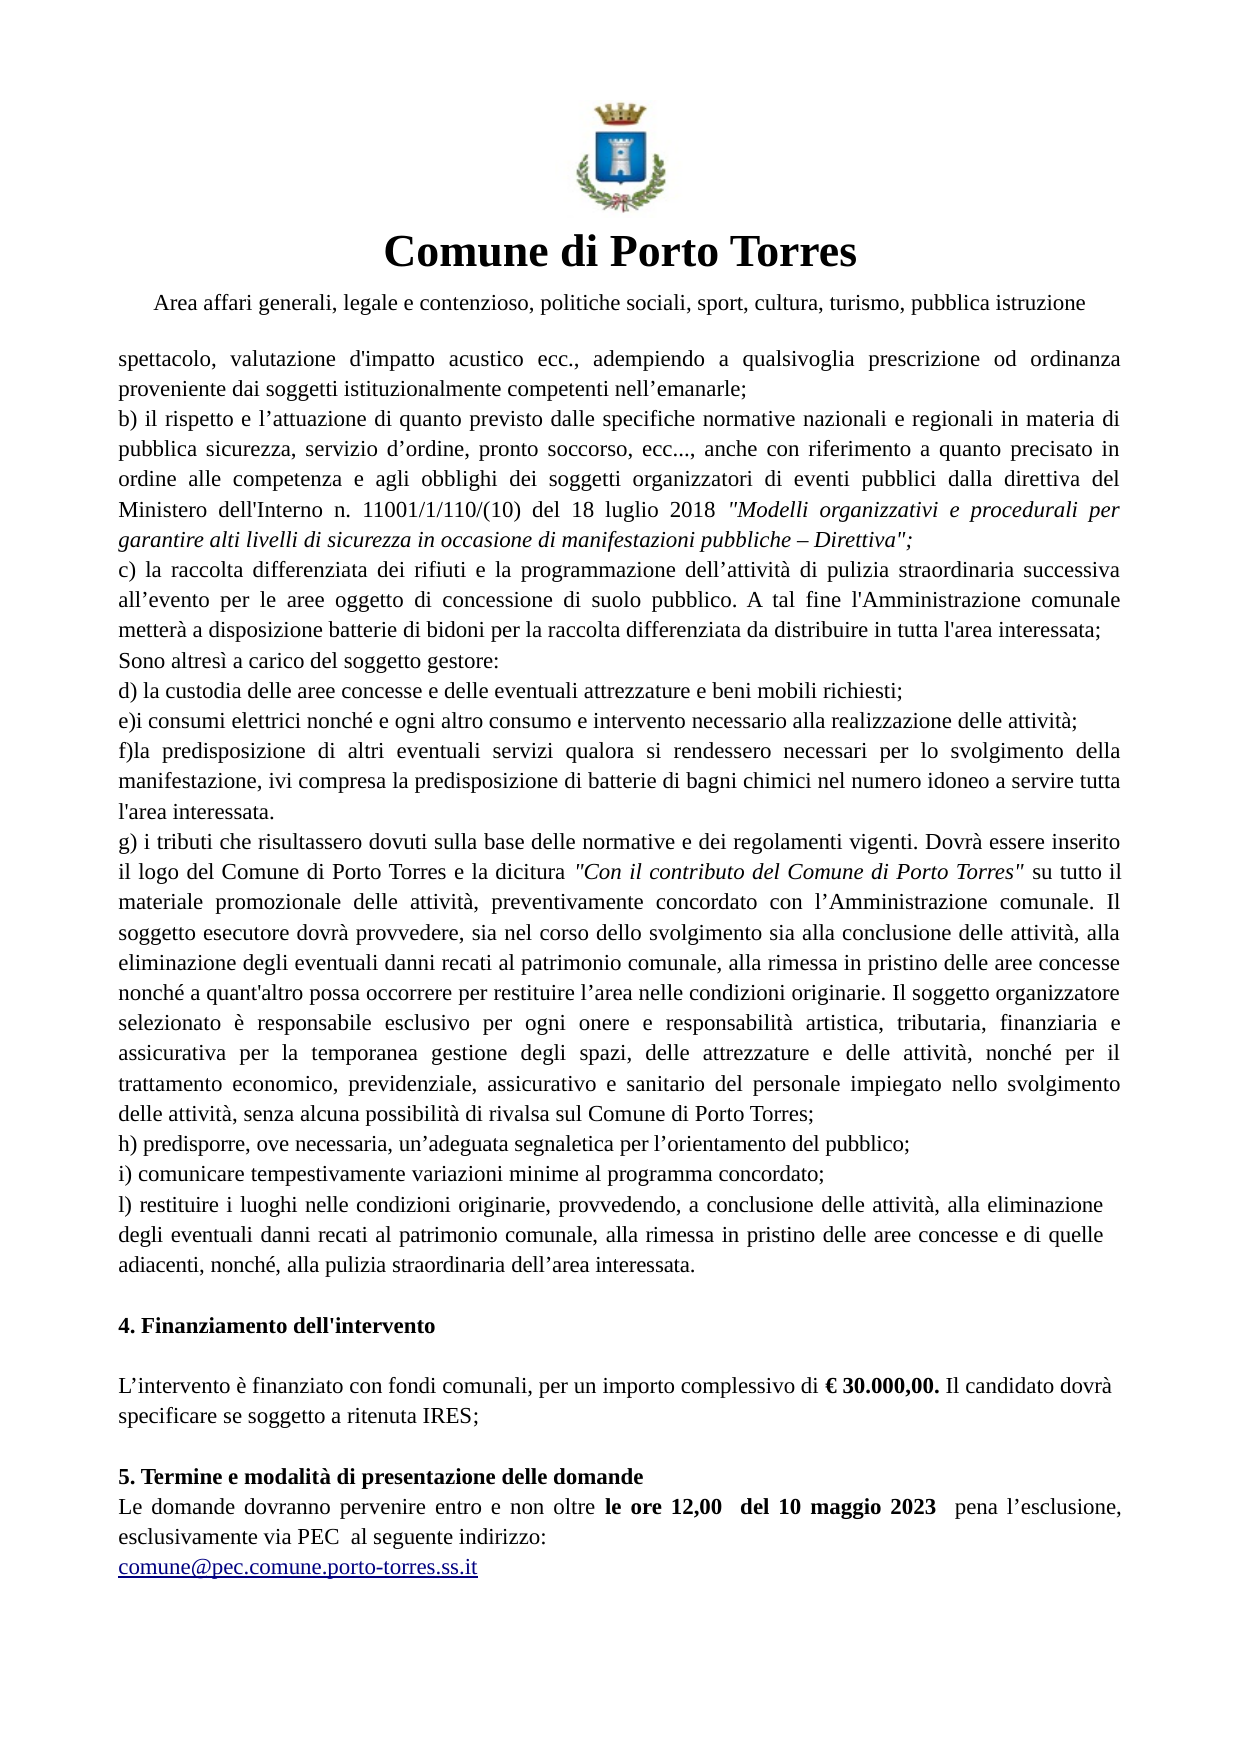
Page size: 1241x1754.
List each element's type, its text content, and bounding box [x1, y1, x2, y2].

text e)i consumi elettrici nonché e ogni altro consumo e intervento necessario alla realizzazione delle attività; [118, 707, 1122, 733]
text f)la predisposizione di altri eventuali servizi qualora si rendessero necessari per lo svolgimento della manifestazione, ivi compresa la predisposizione di batterie di bagni chimici nel numero idoneo a servire tutta l'area interessata. [118, 737, 1122, 824]
text comune@pec.comune.porto-torres.ss.it [118, 1553, 1122, 1580]
text b) il rispetto e l’attuazione di quanto previsto dalle specifiche normative nazionali e regionali in materia di pubblica sicurezza, servizio d’ordine, pronto soccorso, ecc..., anche con riferimento a quanto precisato in ordine alle competenza e agli obblighi dei soggetti organizzatori di eventi pubblici dalla direttiva del Ministero dell'Interno n. 11001/1/110/(10) del 18 luglio 2018 "Modelli organizzativi e procedurali per garantire alti livelli di sicurezza in occasione di manifestazioni pubbliche – Direttiva"; [118, 405, 1122, 552]
text 4. Finanziamento dell'intervento [118, 1312, 1122, 1338]
picture [555, 100, 686, 218]
list l) restituire i luoghi nelle condizioni originarie, provvedendo, a conclusione delle attività, alla eliminazione degli eventuali danni recati al patrimonio comunale, alla rimessa in pristino delle aree concesse e di quelle adiacenti, nonché, alla pulizia straordinaria dell’area interessata. [118, 1191, 1104, 1278]
text h) predisporre, ove necessaria, un’adeguata segnaletica per l’orientamento del pubblico; [118, 1130, 1122, 1156]
text d) la custodia delle aree concesse e delle eventuali attrezzature e beni mobili richiesti; [118, 677, 1122, 703]
list i) comunicare tempestivamente variazioni minime al programma concordato; [118, 1160, 1122, 1187]
text 5. Termine e modalità di presentazione delle domande [118, 1463, 1122, 1489]
text c) la raccolta differenziata dei rifiuti e la programmazione dell’attività di pulizia straordinaria successiva all’evento per le aree oggetto di concessione di suolo pubblico. A tal fine l'Amministrazione comunale metterà a disposizione batterie di bidoni per la raccolta differenziata da distribuire in tutta l'area interessata; [118, 556, 1122, 643]
text L’intervento è finanziato con fondi comunali, per un importo complessivo di € 30.000,00. Il candidato dovrà specificare se soggetto a ritenuta IRES; [118, 1372, 1122, 1429]
text Sono altresì a carico del soggetto gestore: [118, 647, 1122, 673]
text g) i tributi che risultassero dovuti sulla base delle normative e dei regolamenti vigenti. Dovrà essere inserito il logo del Comune di Porto Torres e la dicitura "Con il contributo del Comune di Porto Torres" su tutto il materiale promozionale delle attività, preventivamente concordato con l’Amministrazione comunale. Il soggetto esecutore dovrà provvedere, sia nel corso dello svolgimento sia alla conclusione delle attività, alla eliminazione degli eventuali danni recati al patrimonio comunale, alla rimessa in pristino delle aree concesse nonché a quant'altro possa occorrere per restituire l’area nelle condizioni originarie. Il soggetto organizzatore selezionato è responsabile esclusivo per ogni onere e responsabilità artistica, tributaria, finanziaria e assicurativa per la temporanea gestione degli spazi, delle attrezzature e delle attività, nonché per il trattamento economico, previdenziale, assicurativo e sanitario del personale impiegato nello svolgimento delle attività, senza alcuna possibilità di rivalsa sul Comune di Porto Torres; [118, 828, 1122, 1126]
text Le domande dovranno pervenire entro e non oltre le ore 12,00 del 10 maggio 2023 pena l’esclusione, esclusivamente via PEC al seguente indirizzo: [118, 1493, 1122, 1549]
text spettacolo, valutazione d'impatto acustico ecc., adempiendo a qualsivoglia prescrizione od ordinanza proveniente dai soggetti istituzionalmente competenti nell’emanarle; [118, 344, 1122, 401]
